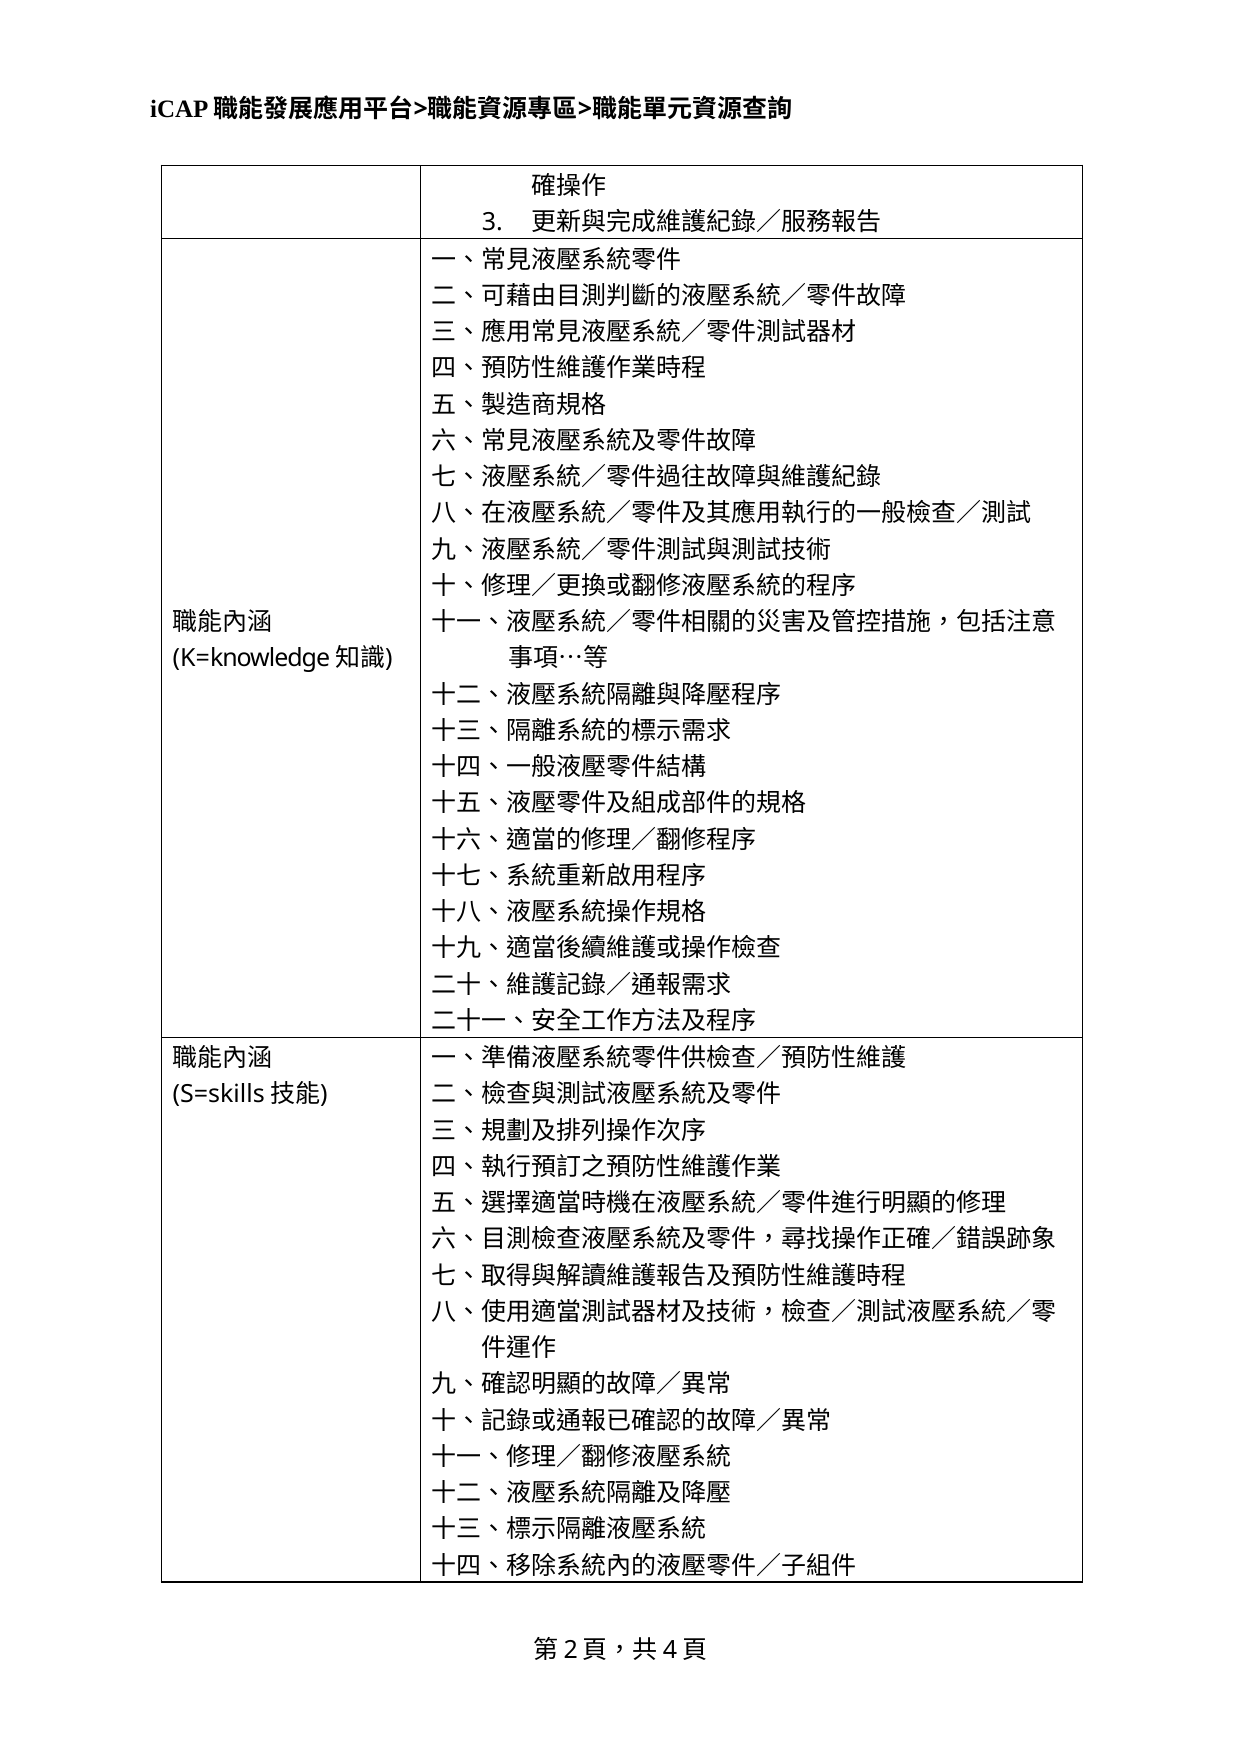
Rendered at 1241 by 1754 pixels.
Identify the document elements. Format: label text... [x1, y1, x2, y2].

table_cell 職能內涵 (S=skills技能) [162, 1038, 420, 1581]
table_cell 準備液壓系統零件供檢查／預防性維護 檢查與測試液壓系統及零件 規劃及排列操作次序 執行預訂之預防性維護作業 選擇適當時機在液壓系統／零件進行明顯的修理 目測檢查液壓系統及零件，尋找操作正確／錯誤跡象 取得與解讀維護報告及預防性維護時程 使用適當測試器材及技術，檢查／測試液壓系統／零件運作 確認明顯的故障／異常 記錄或通報已確認的故障／異常 修理／翻修液壓系統 液壓系統隔離及降壓 標示隔離液壓系統 移除系統內的液壓零件／子組件 拆解液壓零件／子組件 檢視液壓零件／子組件及其部件是否符合規格 自製造商目錄挑選符合規格的替換部件 修理／更換／翻修故障物件 將液壓零件／子組件重新安裝在系統內 測試液壓零件／子組件是否運作正確，且符合規格 依據規格重新啟用液壓零件／子組件 檢查／測試液壓零件／子組件是否運作正確 在適當時採取後續程序 更新及完成維護紀錄／報告 [421, 1038, 1082, 1581]
table_cell 職能內涵 (K=knowledge知識) [162, 239, 420, 1037]
table_cell 液壓系統預防式維護檢查與維護 鑑別及準備系統【註1】組件、組件或子組件…等供檢查與預防性維護 依據流體動力原理、程序及職業安全衛生相關規範，以適當測試設備【註2】進行目測檢驗 依據製造商規格，使用流體動力／做法，執行預定預防性維護檢查【註3】作業 查找液壓系統故障 蒐集故障資料，鑑別指定液壓系統零件，並以目測檢查系統 在適當時諮詢系統操作員，並蒐集額外資料 檢查與複檢維護報告及預防性維護時程，以尋找額外故障資料 使用適當測試設備與技術，應用流體動力原理、檢查及測試…等 鑑別與確認故障與異常 透過適當方式，向指定人員記錄或通報故障與異常 修理或調校液壓系統 依據規定程序安全隔離系統或子組件，並釋放殘餘壓力，或檢查是否正確隔離 依據指定方式標示隔離系統或子組件 使用正確移除原理及技術，移除系統內的零件或子組件 使用正確及適當技術及程序，拆解與檢視零件或子組件，確認是否需替換、矯正【註4】、翻修或修理…等 從製造商目錄中，選擇符合規格的替代物件 使用正確且適當的原理、技術及程序…等，調校故障物件 零件或子組件重新安裝於設備中，並依規格評量測試是否運作正確 重新啟用液壓系統 依據規定程序及規格，重新啟用系統或子組件 運用流體動力原理與系統應用技術，確認系統正確操作 更新與完成維護紀錄／服務報告 [421, 166, 1082, 238]
table_cell 常見液壓系統零件 可藉由目測判斷的液壓系統／零件故障 應用常見液壓系統／零件測試器材 預防性維護作業時程 製造商規格 常見液壓系統及零件故障 液壓系統／零件過往故障與維護紀錄 在液壓系統／零件及其應用執行的一般檢查／測試 液壓系統／零件測試與測試技術 修理／更換或翻修液壓系統的程序 液壓系統／零件相關的災害及管控措施，包括注意事項…等 液壓系統隔離與降壓程序 隔離系統的標示需求 一般液壓零件結構 液壓零件及組成部件的規格 適當的修理／翻修程序 系統重新啟用程序 液壓系統操作規格 適當後續維護或操作檢查 維護記錄／通報需求 安全工作方法及程序 [421, 239, 1082, 1037]
table_cell [162, 166, 420, 238]
